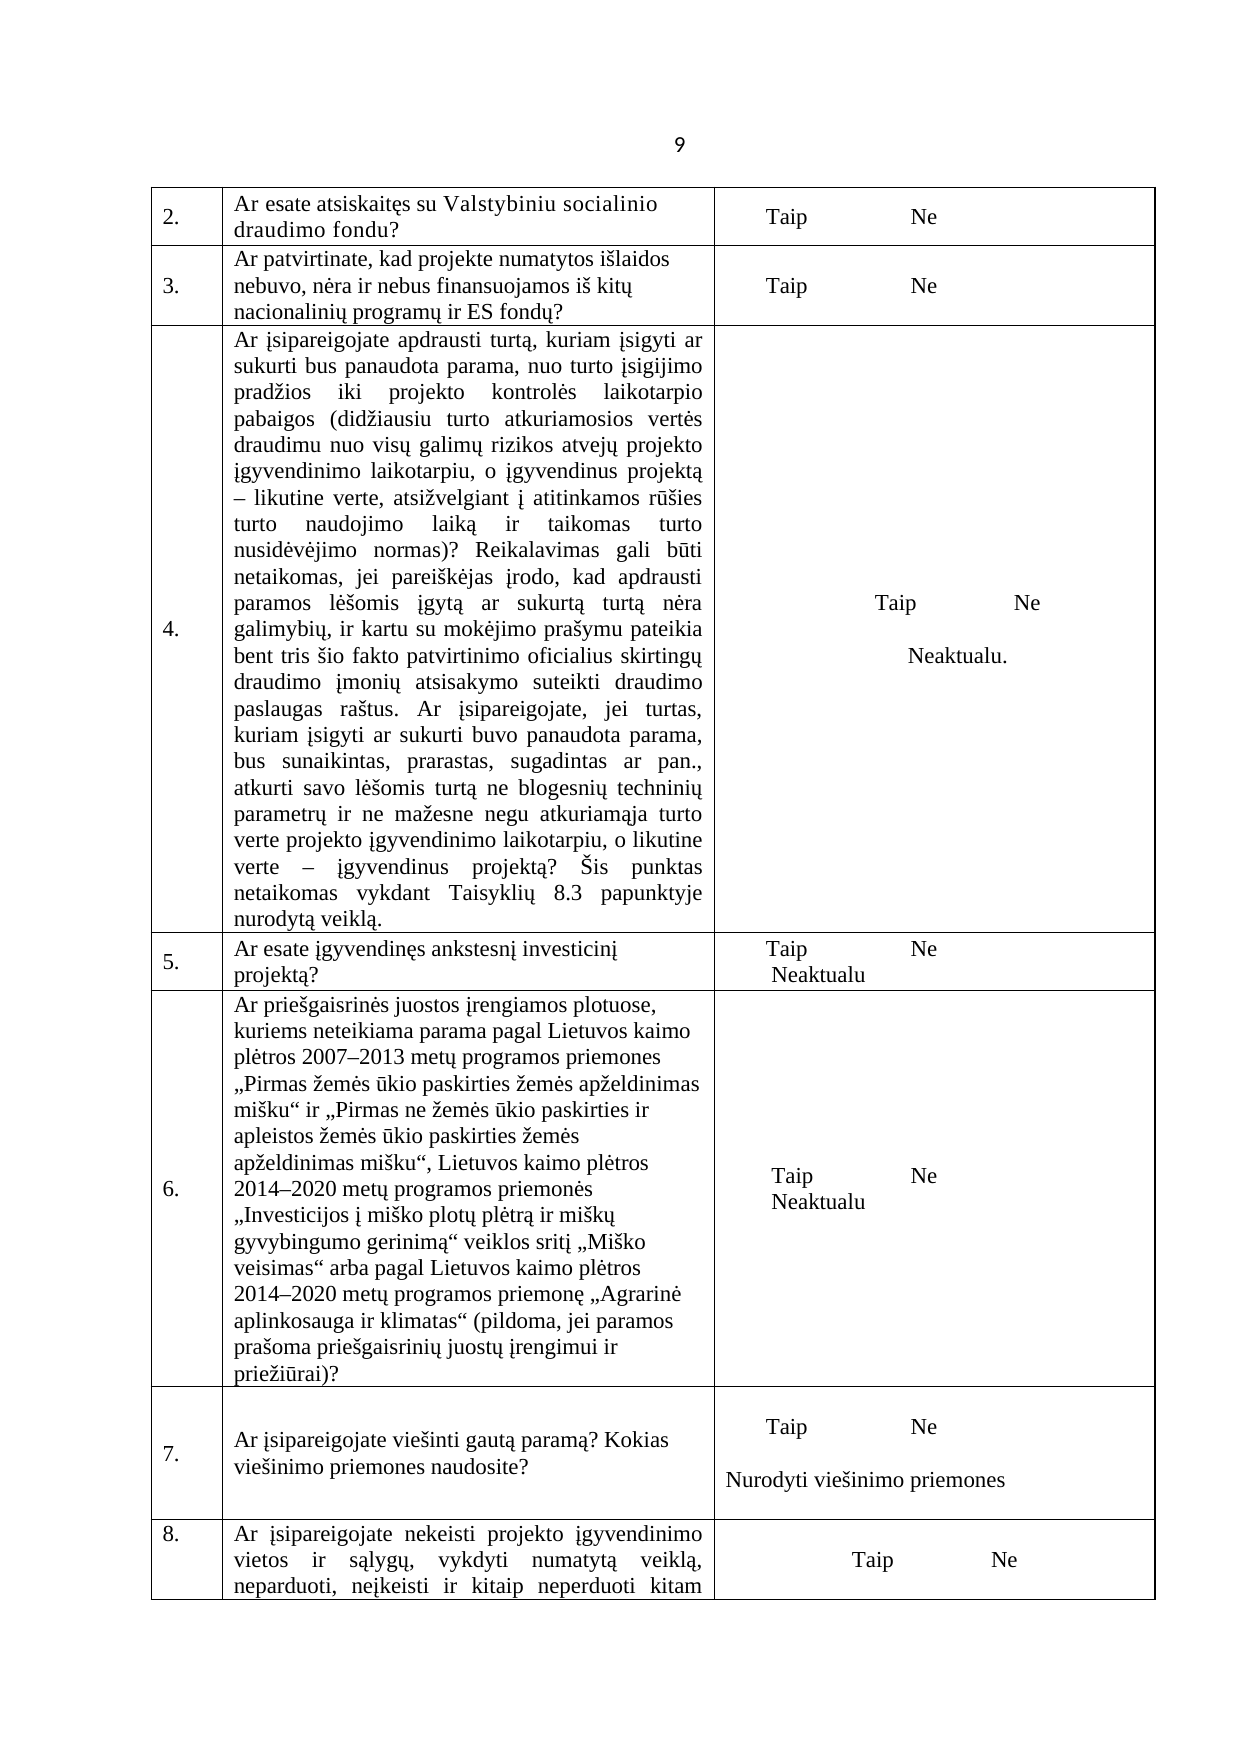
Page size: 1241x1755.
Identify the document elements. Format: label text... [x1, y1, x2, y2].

table_cell Taip Ne [715, 188, 1154, 244]
table_cell Taip Ne Neaktualu. [715, 326, 1154, 932]
table_cell Ar patvirtinate, kad projekte numatytos išlaidos nebuvo, nėra ir nebus finansuojamos iš kitų nacionalinių programų ir ES fondų? [223, 246, 714, 324]
table_cell Taip Ne Neaktualu [715, 991, 1154, 1386]
table_cell Ar įsipareigojate apdrausti turtą, kuriam įsigyti ar sukurti bus panaudota parama, nuo turto įsigijimo pradžios iki projekto kontrolės laikotarpio pabaigos (didžiausiu turto atkuriamosios vertės draudimu nuo visų galimų rizikos atvejų projekto įgyvendinimo laikotarpiu, o įgyvendinus projektą – likutine verte, atsižvelgiant į atitinkamos rūšies turto naudojimo laiką ir taikomas turto nusidėvėjimo normas)? Reikalavimas gali būti netaikomas, jei pareiškėjas įrodo, kad apdrausti paramos lėšomis įgytą ar sukurtą turtą nėra galimybių, ir kartu su mokėjimo prašymu pateikia bent tris šio fakto patvirtinimo oficialius skirtingų draudimo įmonių atsisakymo suteikti draudimo paslaugas raštus. Ar įsipareigojate, jei turtas, kuriam įsigyti ar sukurti buvo panaudota parama, bus sunaikintas, prarastas, sugadintas ar pan., atkurti savo lėšomis turtą ne blogesnių techninių parametrų ir ne mažesne negu atkuriamąja turto verte projekto įgyvendinimo laikotarpiu, o likutine verte – įgyvendinus projektą? Šis punktas netaikomas vykdant Taisyklių 8.3 papunktyje nurodytą veiklą. [223, 326, 714, 932]
table_cell Ar priešgaisrinės juostos įrengiamos plotuose, kuriems neteikiama parama pagal Lietuvos kaimo plėtros 2007–2013 metų programos priemones „Pirmas žemės ūkio paskirties žemės apželdinimas mišku“ ir „Pirmas ne žemės ūkio paskirties ir apleistos žemės ūkio paskirties žemės apželdinimas mišku“, Lietuvos kaimo plėtros 2014–2020 metų programos priemonės „Investicijos į miško plotų plėtrą ir miškų gyvybingumo gerinimą“ veiklos sritį „Miško veisimas“ arba pagal Lietuvos kaimo plėtros 2014–2020 metų programos priemonę „Agrarinė aplinkosauga ir klimatas“ (pildoma, jei paramos prašoma priešgaisrinių juostų įrengimui ir priežiūrai)? [223, 991, 714, 1386]
table_cell 7. [152, 1387, 222, 1519]
table_cell 4. [152, 326, 222, 932]
table_cell Taip Ne [715, 1520, 1154, 1599]
table_cell Ar įsipareigojate viešinti gautą paramą? Kokias viešinimo priemones naudosite? [223, 1387, 714, 1519]
table_cell Ar esate atsiskaitęs su Valstybiniu socialinio draudimo fondu? [223, 188, 714, 244]
table_cell Ar įsipareigojate nekeisti projekto įgyvendinimo vietos ir sąlygų, vykdyti numatytą veiklą, neparduoti, neįkeisti ir kitaip neperduoti kitam [223, 1520, 714, 1599]
table_cell 6. [152, 991, 222, 1386]
table_cell Taip Ne Nurodyti viešinimo priemones [715, 1387, 1154, 1519]
table_cell Ar esate įgyvendinęs ankstesnį investicinį projektą? [223, 933, 714, 989]
table_cell Taip Ne Neaktualu [715, 933, 1154, 989]
table_cell Taip Ne [715, 246, 1154, 324]
table_cell 2. [152, 188, 222, 244]
table_cell 3. [152, 246, 222, 324]
table_cell 5. [152, 933, 222, 989]
table_cell 8. [152, 1520, 222, 1599]
